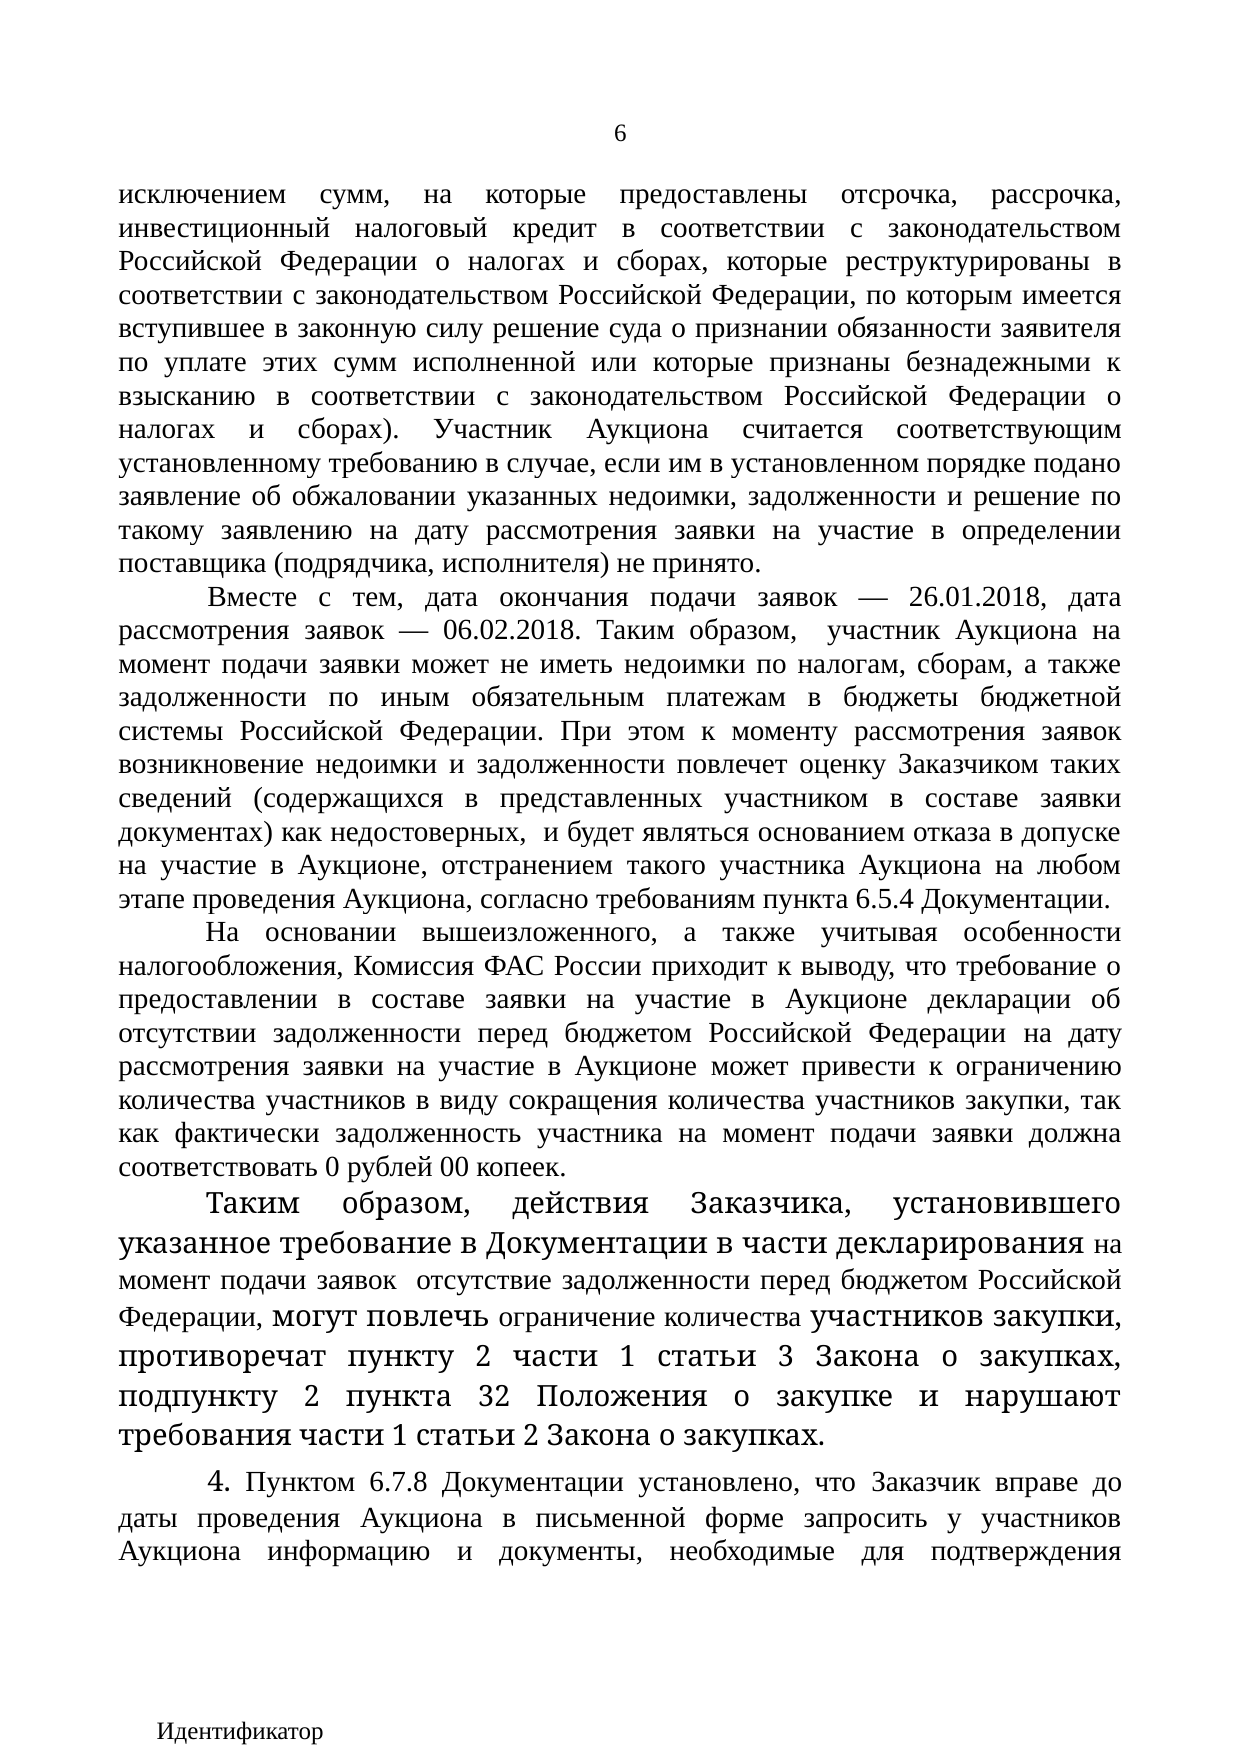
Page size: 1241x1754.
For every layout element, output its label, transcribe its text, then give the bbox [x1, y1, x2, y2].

text Таким образом, действия Заказчика, установившего указанное требование в Документации в части декларирования на момент подачи заявок отсутствие задолженности перед бюджетом Российской Федерации, могут повлечь ограничение количества участников закупки, противоречат пункту 2 части 1 статьи 3 Закона о закупках, подпункту 2 пункта 32 Положения о закупке и нарушают требования части 1 статьи 2 Закона о закупках. [118, 1183, 1122, 1454]
text Вместе с тем, дата окончания подачи заявок — 26.01.2018, дата рассмотрения заявок — 06.02.2018. Таким образом, участник Аукциона на момент подачи заявки может не иметь недоимки по налогам, сборам, а также задолженности по иным обязательным платежам в бюджеты бюджетной системы Российской Федерации. При этом к моменту рассмотрения заявок возникновение недоимки и задолженности повлечет оценку Заказчиком таких сведений (содержащихся в представленных участником в составе заявки документах) как недостоверных, и будет являться основанием отказа в допуске на участие в Аукционе, отстранением такого участника Аукциона на любом этапе проведения Аукциона, согласно требованиям пункта 6.5.4 Документации. [118, 579, 1122, 914]
list исключением сумм, на которые предоставлены отсрочка, рассрочка, инвестиционный налоговый кредит в соответствии с законодательством Российской Федерации о налогах и сборах, которые реструктурированы в соответствии с законодательством Российской Федерации, по которым имеется вступившее в законную силу решение суда о признании обязанности заявителя по уплате этих сумм исполненной или которые признаны безнадежными к взысканию в соответствии с законодательством Российской Федерации о налогах и сборах). Участник Аукциона считается соответствующим установленному требованию в случае, если им в установленном порядке подано заявление об обжаловании указанных недоимки, задолженности и решение по такому заявлению на дату рассмотрения заявки на участие в определении поставщика (подрядчика, исполнителя) не принято. [118, 176, 1122, 579]
text На основании вышеизложенного, а также учитывая особенности налогообложения, Комиссия ФАС России приходит к выводу, что требование о предоставлении в составе заявки на участие в Аукционе декларации об отсутствии задолженности перед бюджетом Российской Федерации на дату рассмотрения заявки на участие в Аукционе может привести к ограничению количества участников в виду сокращения количества участников закупки, так как фактически задолженность участника на момент подачи заявки должна соответствовать 0 рублей 00 копеек. [118, 914, 1122, 1183]
text 4. Пунктом 6.7.8 Документации установлено, что Заказчик вправе до даты проведения Аукциона в письменной форме запросить у участников Аукциона информацию и документы, необходимые для подтверждения [118, 1460, 1122, 1567]
